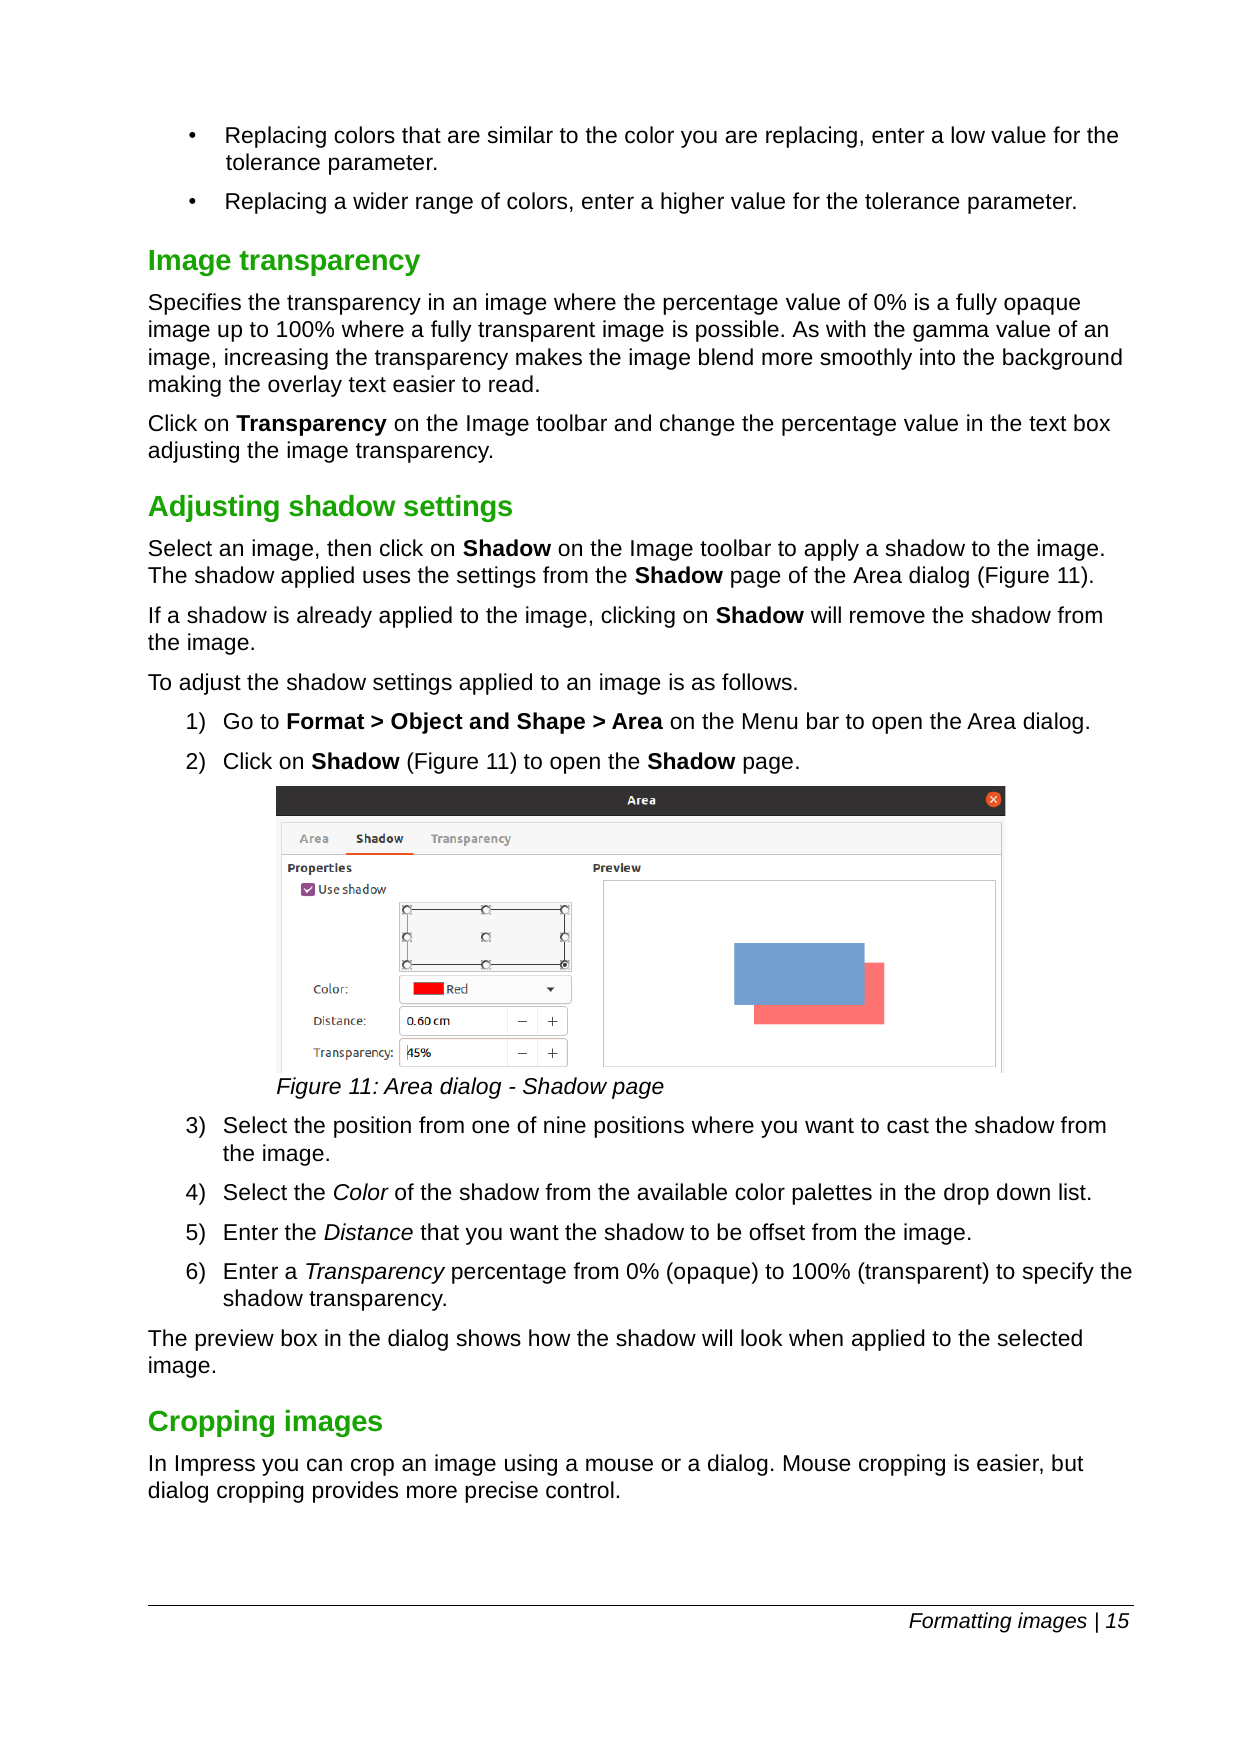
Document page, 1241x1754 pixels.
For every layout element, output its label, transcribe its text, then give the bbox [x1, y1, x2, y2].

subtitle Adjusting shadow settings [148, 489, 1134, 522]
text To adjust the shadow settings applied to an image is as follows. [148, 668, 1134, 695]
subtitle Cropping images [148, 1403, 1134, 1437]
text Click on Transparency on the Image toolbar and change the percentage value in the text box adjusting the image transparency. [148, 409, 1134, 464]
list Go to Format > Object and Shape > Area on the Menu bar to open the Area dialog. [206, 708, 1134, 735]
list Click on Shadow (Figure 11) to open the Shadow page. [206, 747, 1134, 774]
text Specifies the transparency in an image where the percentage value of 0% is a fully opaque image up to 100% where a fully transparent image is possible. As with the gamma value of an image, increasing the transparency makes the image blend more smoothly into the background making the overlay text easier to read. [148, 289, 1134, 397]
text The preview box in the dialog shows how the shadow will look when applied to the selected image. [148, 1324, 1134, 1378]
text Figure 11: Area dialog - Shadow page [276, 1073, 1005, 1100]
text In Impress you can crop an image using a mouse or a dialog. Mouse cropping is easier, but dialog cropping provides more precise control. [148, 1449, 1134, 1504]
picture [276, 786, 1006, 1073]
list Enter a Transparency percentage from 0% (opaque) to 100% (transparent) to specify the shadow transparency. [206, 1258, 1134, 1312]
list Enter the Distance that you want the shadow to be offset from the image. [206, 1218, 1134, 1245]
list Replacing colors that are similar to the color you are replacing, enter a low value for the tolerance parameter. [185, 118, 1134, 175]
text Select an image, then click on Shadow on the Image toolbar to apply a shadow to the image. The shadow applied uses the settings from the Shadow page of the Area dialog (Figure 11). [148, 535, 1134, 589]
list Select the position from one of nine positions where you want to cast the shadow from the image. [206, 1112, 1134, 1166]
subtitle Image transparency [148, 243, 1134, 276]
list Select the Color of the shadow from the available color palettes in the drop down list. [206, 1178, 1134, 1206]
text If a shadow is already applied to the image, clicking on Shadow will remove the shadow from the image. [148, 601, 1134, 656]
list Replacing a wider range of colors, enter a higher value for the tolerance parameter. [185, 185, 1134, 218]
